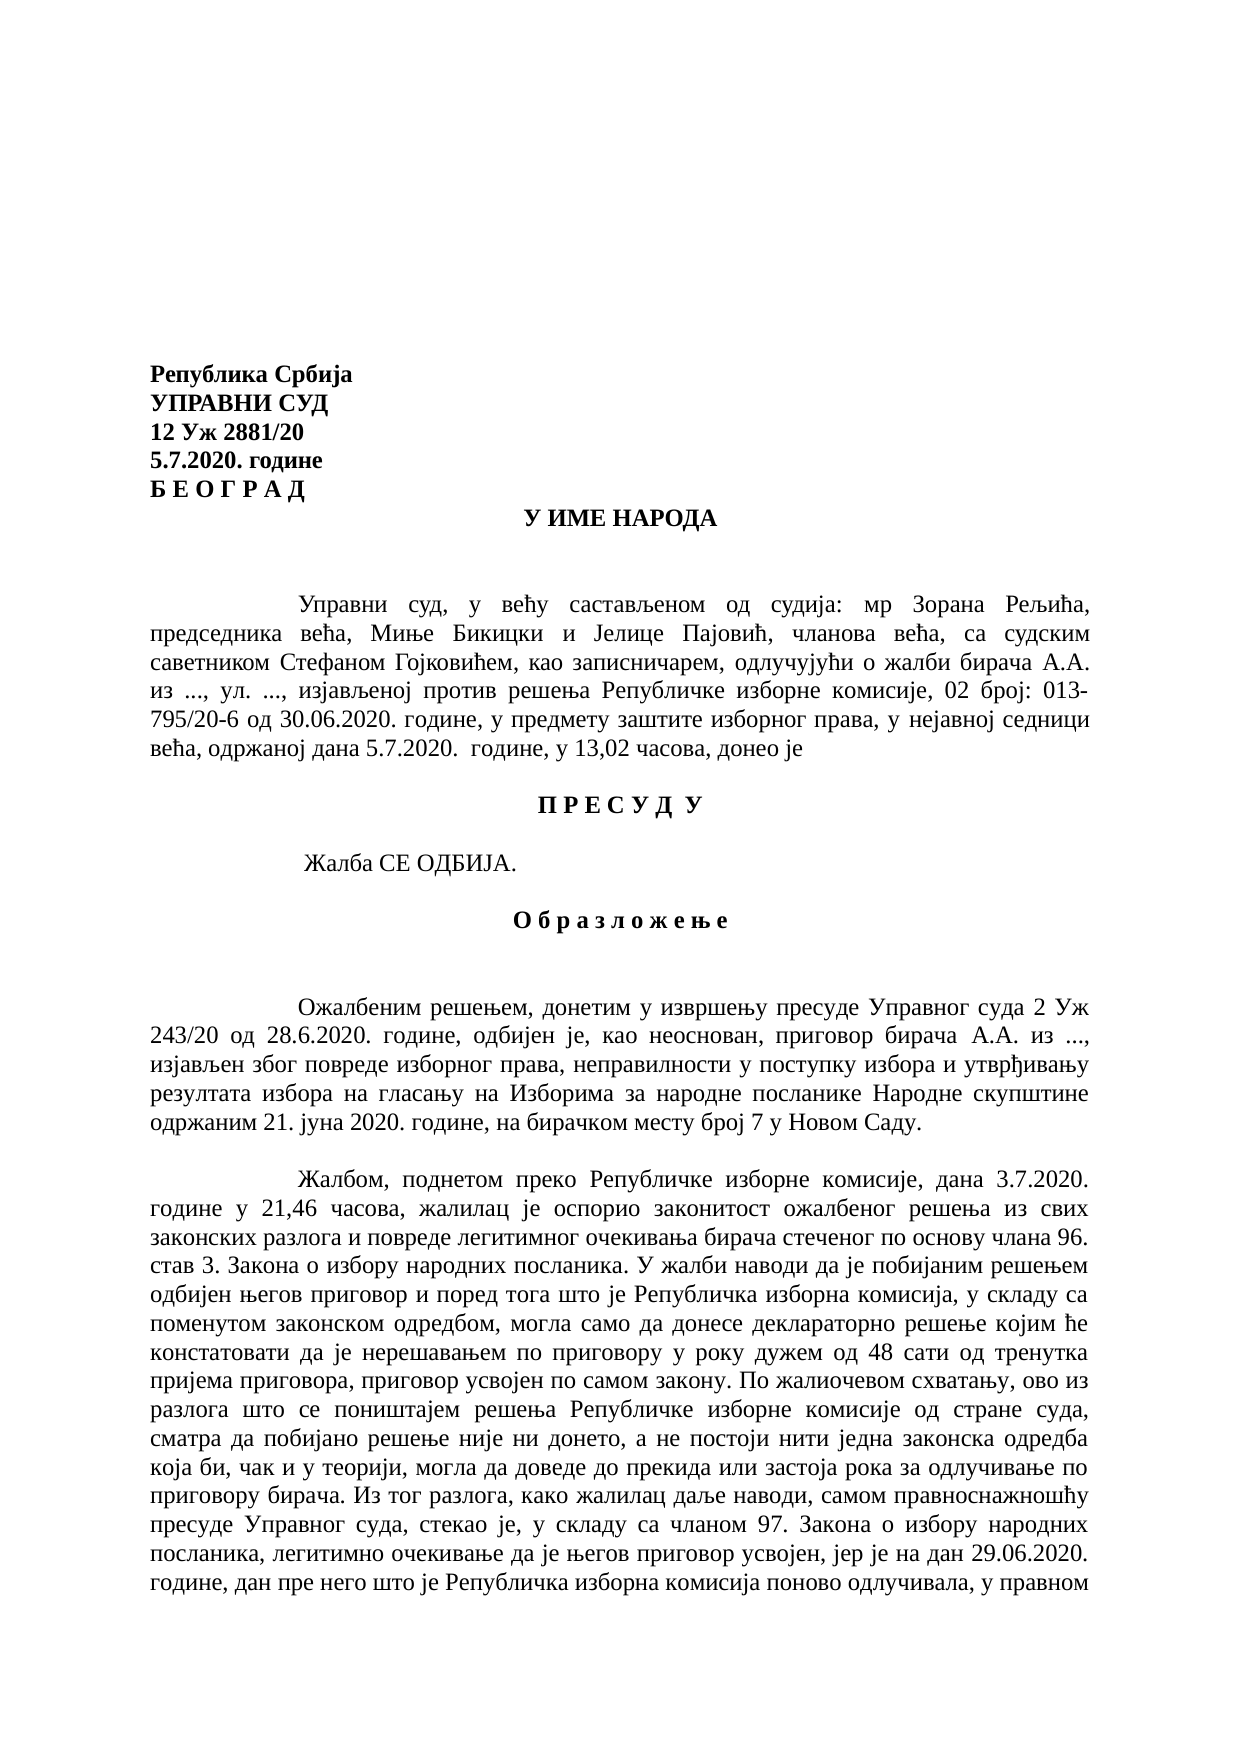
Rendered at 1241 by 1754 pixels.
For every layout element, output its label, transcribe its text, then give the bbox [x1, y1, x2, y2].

text О б р а з л о ж е њ е [150, 905, 1090, 934]
text Жалбом, поднетом преко Републичке изборне комисије, дана 3.7.2020. године у 21,46 часова, жалилац је оспорио законитост ожалбеног решења из свих законских разлога и повреде легитимног очекивања бирача стеченог по основу члана 96. став 3. Закона о избору народних посланика. У жалби наводи да је побијаним решењем одбијен његов приговор и поред тога што је Републичка изборна комисија, у складу са поменутом законском одредбом, могла само да донесе деклараторно решење којим ће констатовати да је нерешавањем по приговору у року дужем од 48 сати од тренутка пријема приговора, приговор усвојен по самом закону. По жалиочевом схватању, ово из разлога што се поништајем решења Републичке изборне комисије од стране суда, сматра да побијано решење није ни донето, а не постоји нити једна законска одредба која би, чак и у теорији, могла да доведе до прекида или застоја рока за одлучивање по приговору бирача. Из тог разлога, како жалилац даље наводи, самом правноснажношћу пресуде Управног суда, стекао је, у складу са чланом 97. Закона о избору народних посланика, легитимно очекивање да је његов приговор усвојен, јер је на дан 29.06.2020. године, дан пре него што је Републичка изборна комисија поново одлучивала, у правном [150, 1164, 1090, 1595]
text Б Е О Г Р А Д [150, 474, 1090, 503]
text 12 Уж 2881/20 [150, 417, 1090, 445]
text У ИМЕ НАРОДА [150, 503, 1090, 532]
text Ожалбеним решењем, донетим у извршењу пресуде Управног суда 2 Уж 243/20 од 28.6.2020. године, одбијен је, као неоснован, приговор бирача А.А. из ..., изјављен због повреде изборног права, неправилности у поступку избора и утврђивању резултата избора на гласању на Изборима за народне посланике Народне скупштине одржаним 21. јуна 2020. године, на бирачком месту број 7 у Новом Саду. [150, 992, 1090, 1135]
text Република Србија [150, 148, 1090, 388]
text П Р Е С У Д У [150, 790, 1090, 819]
text УПРАВНИ СУД [150, 388, 1090, 417]
text Управни суд, у већу састављеном од судија: мр Зорана Рељића, председника већа, Миње Бикицки и Јелице Пајовић, чланова већа, са судским саветником Стефаном Гојковићем, као записничарем, одлучујући о жалби бирача А.А. из ..., ул. ..., изјављеној против решења Републичке изборне комисије, 02 број: 013-795/20-6 од 30.06.2020. године, у предмету заштите изборног права, у нејавној седници већа, одржаној дана 5.7.2020. године, у 13,02 часова, донео је [150, 589, 1090, 762]
text 5.7.2020. године [150, 445, 1090, 474]
text Жалба СЕ ОДБИЈА. [150, 848, 1090, 877]
